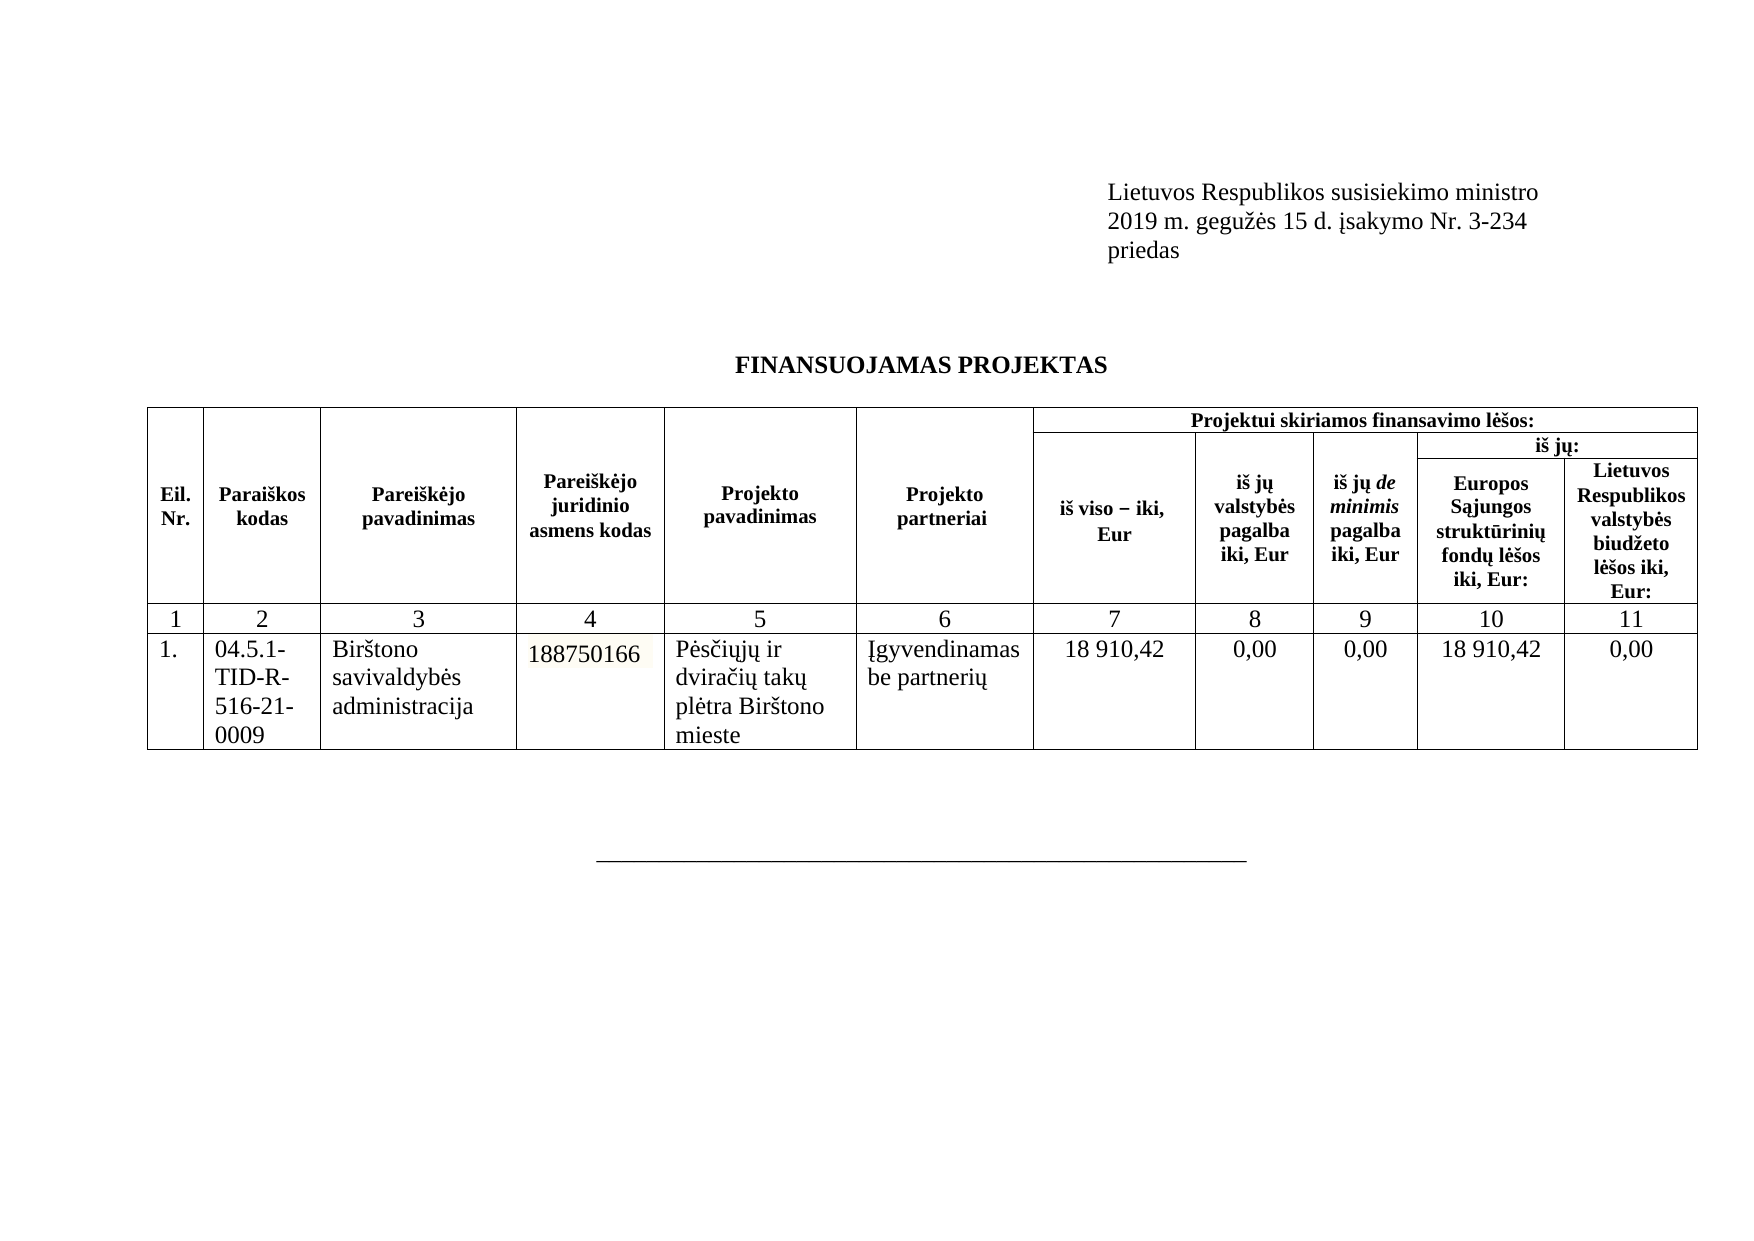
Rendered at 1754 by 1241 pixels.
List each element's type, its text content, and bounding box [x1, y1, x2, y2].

table_cell Lietuvos Respublikos valstybės biudžeto lėšos iki, Eur: [1565, 459, 1697, 603]
table_header Pareiškėjo pavadinimas [321, 408, 516, 603]
table_cell Europos Sąjungos struktūrinių fondų lėšos iki, Eur: [1418, 459, 1564, 603]
table_cell iš jų de minimis pagalba iki, Eur [1314, 433, 1417, 603]
table_cell 04.5.1-TID-R-516-21-0009 [204, 634, 320, 749]
table_header Projekto pavadinimas [665, 408, 856, 603]
text Lietuvos Respublikos susisiekimo ministro [1107, 177, 1624, 206]
table_cell Pėsčiųjų ir dviračių takų plėtra Birštono mieste [665, 634, 856, 749]
table_cell iš jų valstybės pagalba iki, Eur [1196, 433, 1313, 603]
table_cell iš viso – iki, Eur [1034, 433, 1195, 603]
table_cell 6 [857, 604, 1033, 633]
table_cell 0,00 [1196, 634, 1313, 749]
table_cell 18 910,42 [1418, 634, 1564, 749]
table_cell Birštono savivaldybės administracija [321, 634, 516, 749]
table_cell 4 [517, 604, 664, 633]
table_cell 5 [665, 604, 856, 633]
table_cell 0,00 [1314, 634, 1417, 749]
text ____________________________________________________ [148, 836, 1695, 865]
table_cell 9 [1314, 604, 1417, 633]
table_cell 2 [204, 604, 320, 633]
text FINANSUOJAMAS PROJEKTAS [148, 350, 1695, 378]
table_header Projekto partneriai [857, 408, 1033, 603]
table_header Projektui skiriamos finansavimo lėšos: [1034, 408, 1697, 432]
table_cell 3 [321, 604, 516, 633]
table_cell 7 [1034, 604, 1195, 633]
table_cell 10 [1418, 604, 1564, 633]
table_header Pareiškėjo juridinio asmens kodas [517, 408, 664, 603]
table_cell 1 [148, 604, 203, 633]
table_cell iš jų: [1418, 433, 1697, 457]
table_cell 18 910,42 [1034, 634, 1195, 749]
table_cell 0,00 [1565, 634, 1697, 749]
table_cell 11 [1565, 604, 1697, 633]
text 2019 m. gegužės 15 d. įsakymo Nr. 3-234 [1107, 206, 1624, 235]
table_header Paraiškos kodas [204, 408, 320, 603]
table_cell 1. [148, 634, 203, 749]
table_cell Įgyvendinamas be partnerių [857, 634, 1033, 749]
text priedas [1107, 235, 1624, 263]
table_cell 188750166 [517, 634, 664, 749]
table_cell 8 [1196, 604, 1313, 633]
table_header Eil. Nr. [148, 408, 203, 603]
